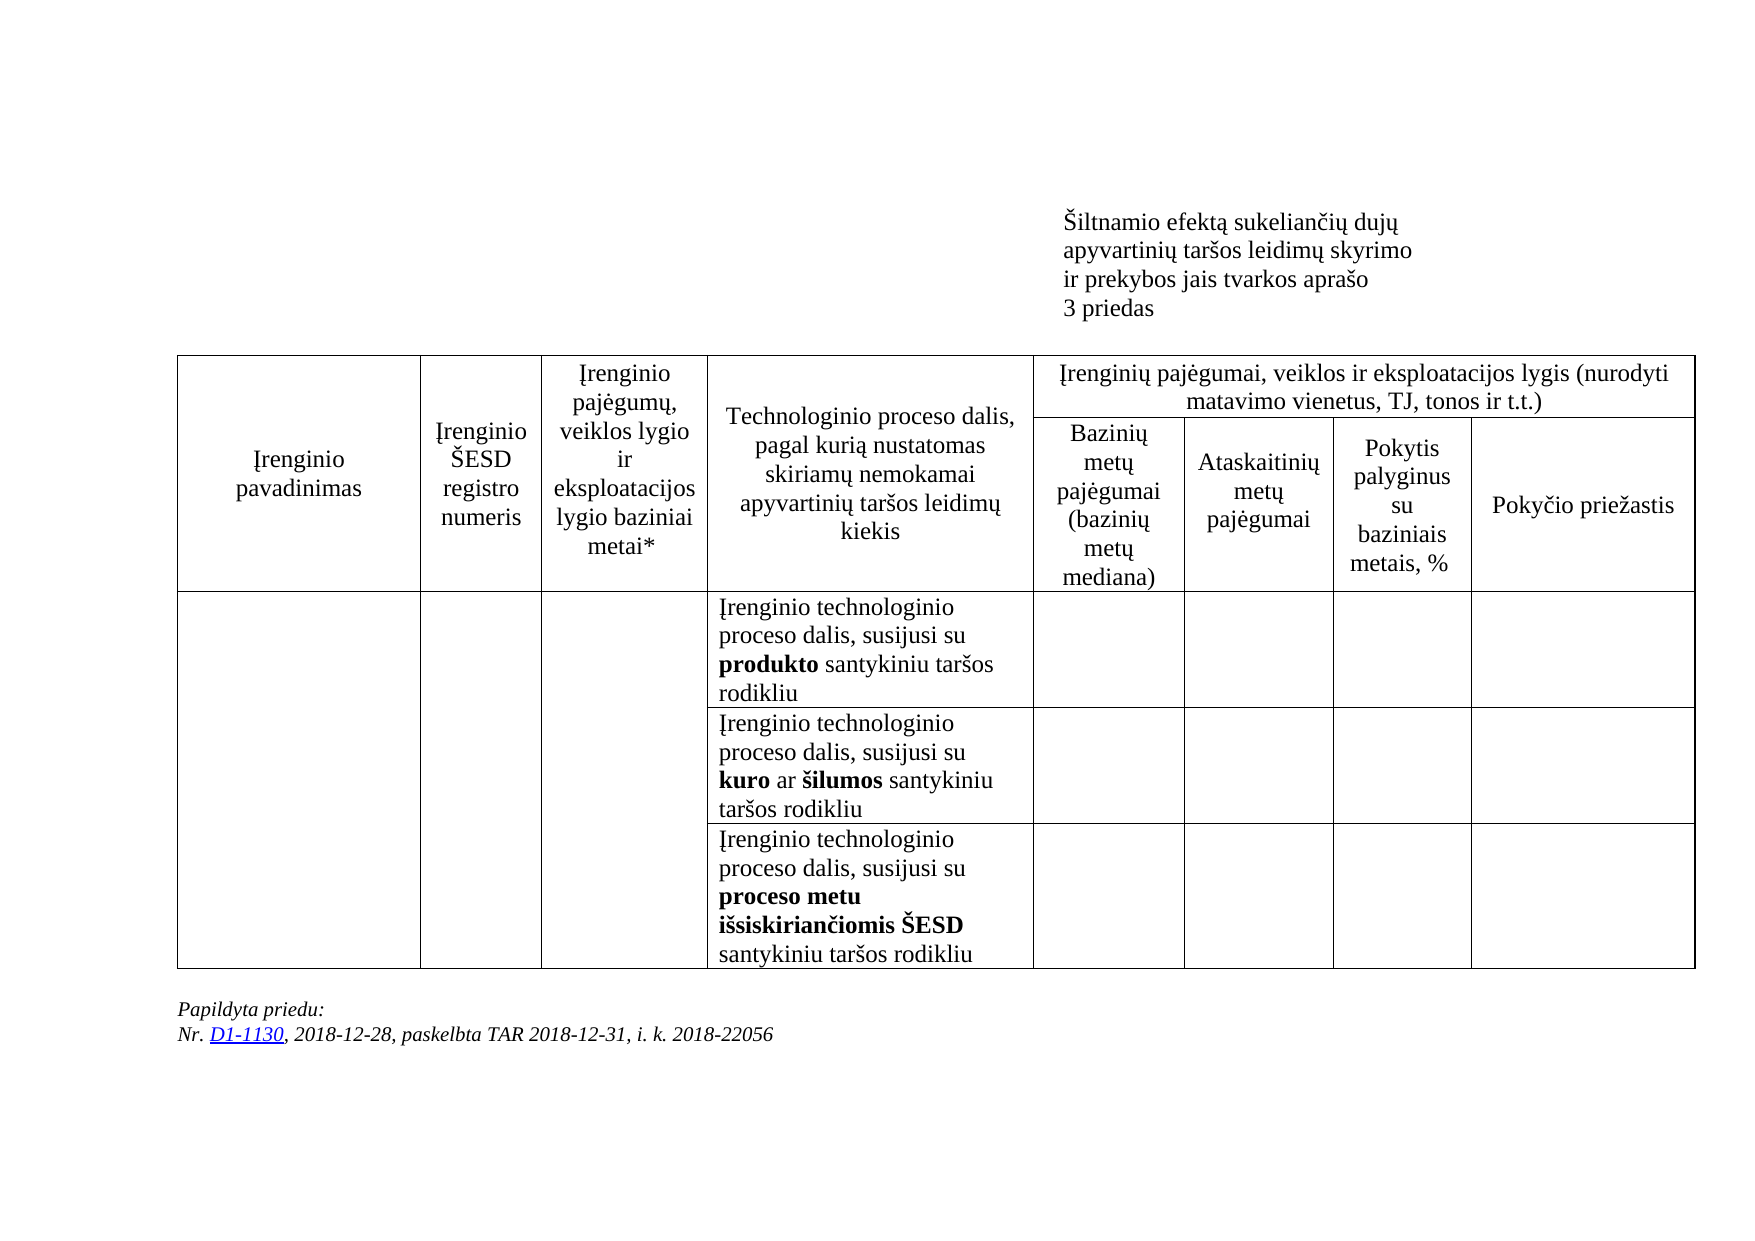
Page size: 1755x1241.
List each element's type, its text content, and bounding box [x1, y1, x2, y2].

table_cell [1034, 592, 1184, 707]
table_cell [1472, 708, 1694, 823]
table_cell [1334, 824, 1471, 968]
table_cell [1185, 708, 1333, 823]
table_cell Įrenginio technologinio proceso dalis, susijusi su produkto santykiniu taršos rodikliu [708, 592, 1033, 707]
table_header Technologinio proceso dalis, pagal kurią nustatomas skiriamų nemokamai apyvartinių taršos leidimų kiekis [708, 356, 1033, 591]
table_cell [178, 592, 420, 968]
table_cell [1185, 824, 1333, 968]
text Šiltnamio efektą sukeliančių dujų [177, 207, 1695, 235]
table_cell Pokyčio priežastis [1472, 418, 1694, 591]
table_cell [1472, 592, 1694, 707]
table_cell Ataskaitinių metų pajėgumai [1185, 418, 1333, 591]
text ir prekybos jais tvarkos aprašo [177, 264, 1695, 293]
table_cell [1334, 708, 1471, 823]
text 3 priedas [177, 293, 1695, 322]
table_cell Pokytis palyginus su baziniais metais, % [1334, 418, 1471, 591]
table_cell [1472, 824, 1694, 968]
table_cell [1034, 824, 1184, 968]
table_header Įrenginio pajėgumų, veiklos lygio ir eksploatacijos lygio baziniai metai* [542, 356, 707, 591]
table_cell Bazinių metų pajėgumai (bazinių metų mediana) [1034, 418, 1184, 591]
table_cell [421, 592, 541, 968]
table_cell [542, 592, 707, 968]
table_cell [1185, 592, 1333, 707]
text Papildyta priedu: [177, 997, 1695, 1021]
table_cell [1334, 592, 1471, 707]
table_cell Įrenginio technologinio proceso dalis, susijusi su kuro ar šilumos santykiniu taršos rodikliu [708, 708, 1033, 823]
text apyvartinių taršos leidimų skyrimo [177, 235, 1695, 264]
table_cell Įrenginio technologinio proceso dalis, susijusi su proceso metu išsiskiriančiomis ŠESD santykiniu taršos rodikliu [708, 824, 1033, 968]
table_cell [1034, 708, 1184, 823]
table_header Įrenginio ŠESD registro numeris [421, 356, 541, 591]
table_header Įrenginio pavadinimas [178, 356, 420, 591]
table_header Įrenginių pajėgumai, veiklos ir eksploatacijos lygis (nurodyti matavimo vienetus, TJ, tonos ir t.t.) [1034, 356, 1694, 417]
text Nr. D1-1130, 2018-12-28, paskelbta TAR 2018-12-31, i. k. 2018-22056 [177, 1021, 1695, 1046]
